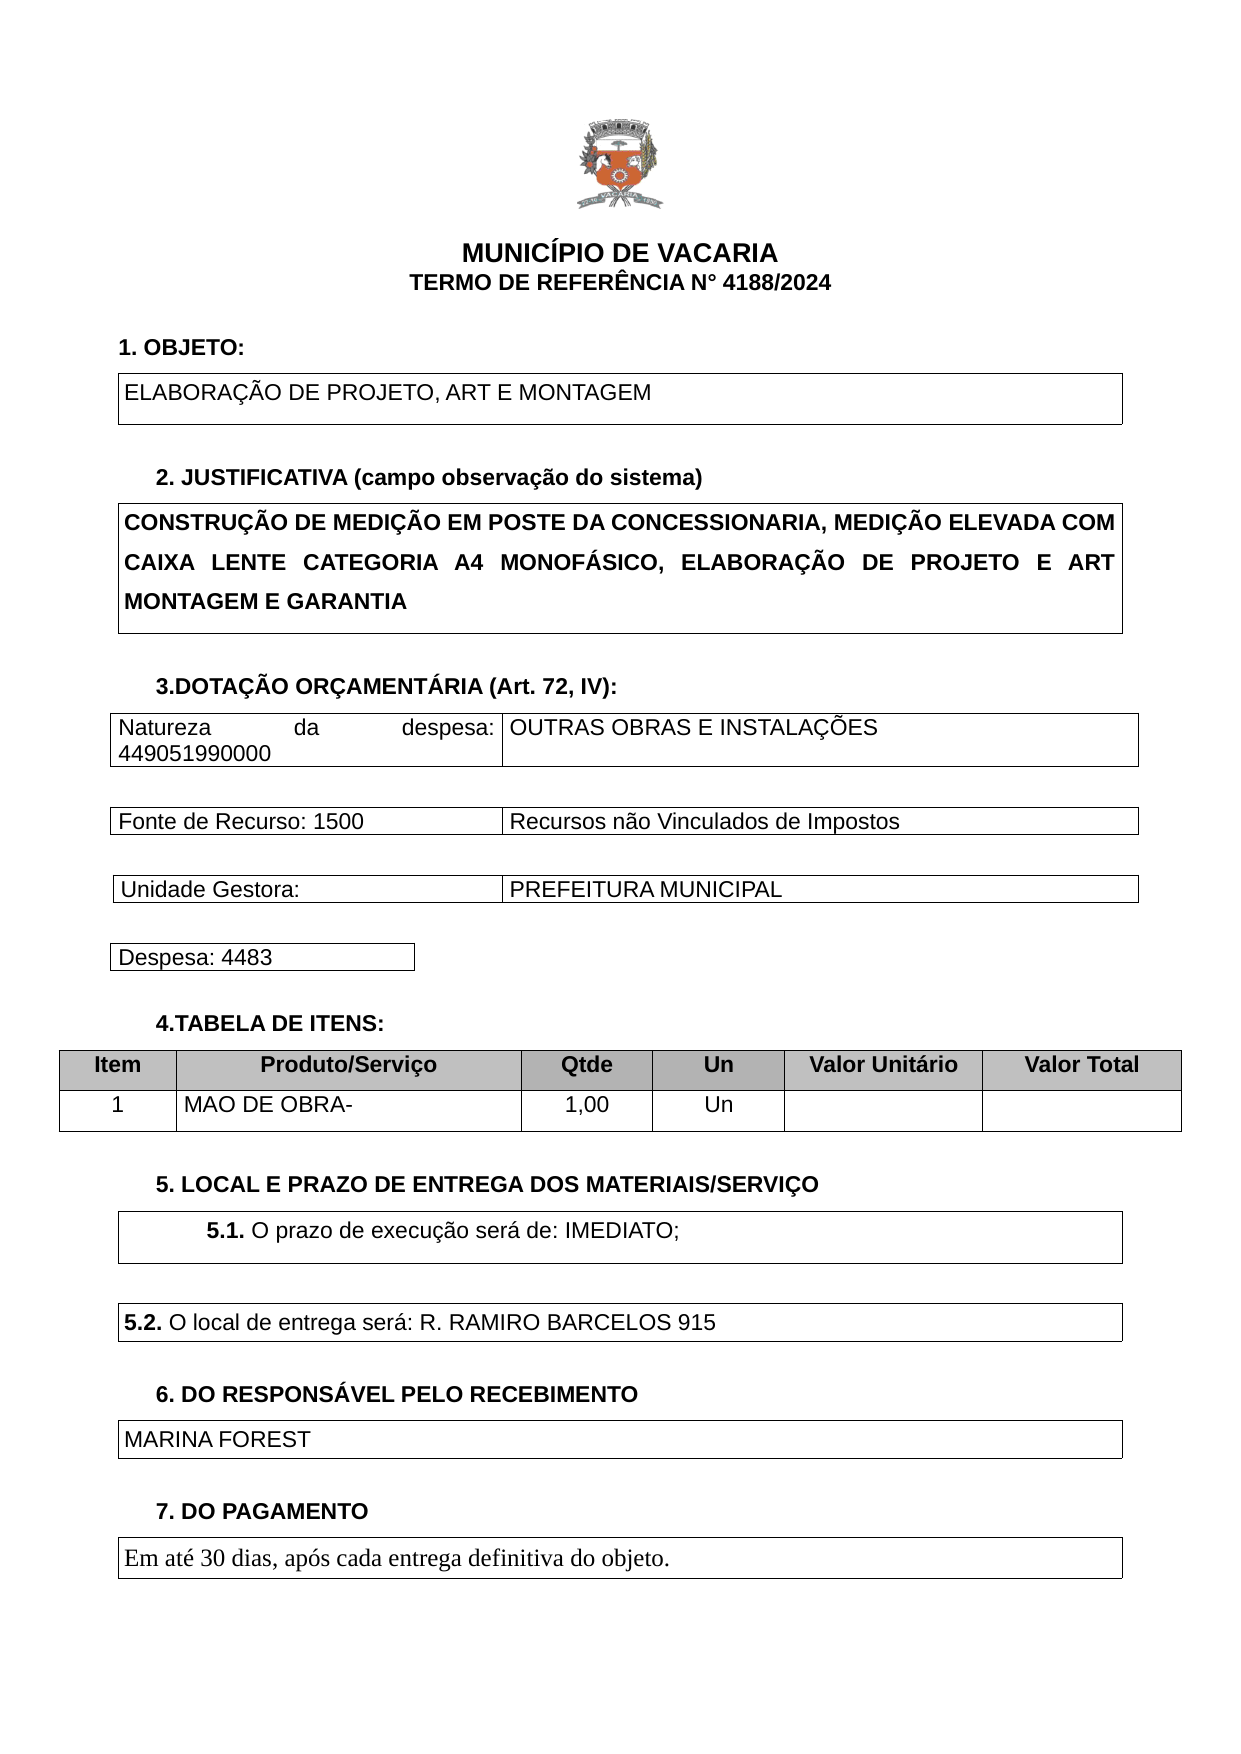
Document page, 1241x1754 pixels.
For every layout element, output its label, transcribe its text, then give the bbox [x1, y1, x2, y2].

table_cell [785, 1091, 982, 1131]
table_header OUTRAS OBRAS E INSTALAÇÕES [503, 714, 1138, 766]
table_header ELABORAÇÃO DE PROJETO, ART E MONTAGEM [119, 374, 1122, 424]
text 1. OBJETO: [118, 334, 1122, 360]
table_header Valor Total [983, 1051, 1181, 1090]
picture [576, 118, 665, 209]
text 2. JUSTIFICATIVA (campo observação do sistema) [156, 464, 1122, 490]
table_header PREFEITURA MUNICIPAL [503, 876, 1138, 902]
table_header Unidade Gestora: [114, 876, 502, 902]
table_header Valor Unitário [785, 1051, 982, 1090]
table_header CONSTRUÇÃO DE MEDIÇÃO EM POSTE DA CONCESSIONARIA, MEDIÇÃO ELEVADA COM CAIXA LENTE CATEGORIA A4 MONOFÁSICO, ELABORAÇÃO DE PROJETO E ART MONTAGEM E GARANTIA [119, 504, 1122, 633]
text 6. DO RESPONSÁVEL PELO RECEBIMENTO [156, 1381, 1122, 1407]
table_header MARINA FOREST [119, 1421, 1122, 1458]
table_header Natureza da despesa: 449051990000 [111, 714, 502, 766]
table_header Produto/Serviço [177, 1051, 521, 1090]
table_header Fonte de Recurso: 1500 [111, 808, 502, 834]
table_header Item [60, 1051, 176, 1090]
table_cell MAO DE OBRA- [177, 1091, 521, 1131]
text MUNICÍPIO DE VACARIA [118, 237, 1122, 269]
text 7. DO PAGAMENTO [156, 1498, 1122, 1524]
table_header 5.1. O prazo de execução será de: IMEDIATO; [119, 1212, 1122, 1263]
table_cell Un [653, 1091, 784, 1131]
text TERMO DE REFERÊNCIA N° 4188/2024 [118, 269, 1122, 295]
table_cell 1 [60, 1091, 176, 1131]
table_header 5.2. O local de entrega será: R. RAMIRO BARCELOS 915 [119, 1304, 1122, 1341]
table_header Despesa: 4483 [111, 944, 414, 970]
text 3.DOTAÇÃO ORÇAMENTÁRIA (Art. 72, IV): [156, 673, 1122, 699]
text 5. LOCAL E PRAZO DE ENTREGA DOS MATERIAIS/SERVIÇO [156, 1171, 1122, 1198]
table_cell [983, 1091, 1181, 1131]
table_header Em até 30 dias, após cada entrega definitiva do objeto. [119, 1538, 1122, 1578]
table_header Qtde [522, 1051, 652, 1090]
text 4.TABELA DE ITENS: [156, 1010, 1122, 1037]
table_cell 1,00 [522, 1091, 652, 1131]
table_header Recursos não Vinculados de Impostos [503, 808, 1138, 834]
table_header Un [653, 1051, 784, 1090]
